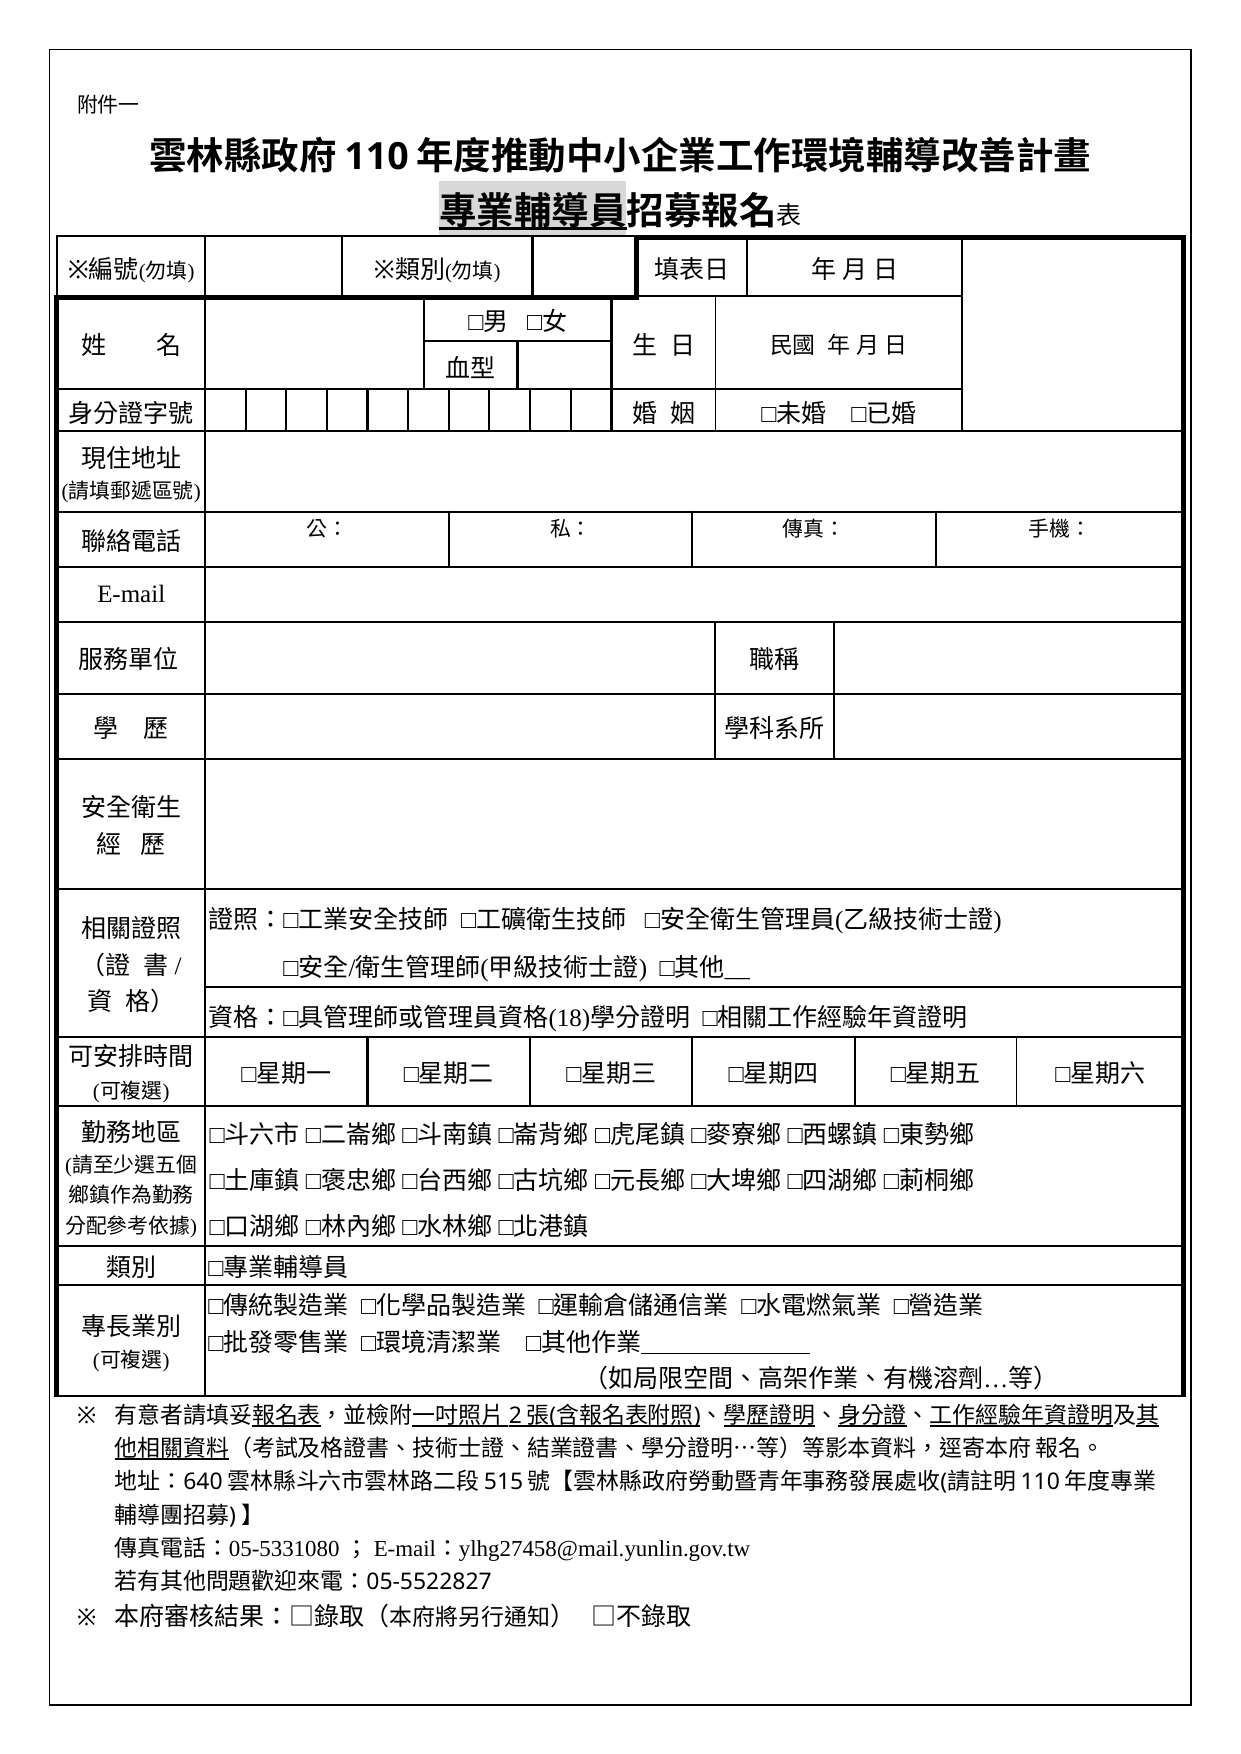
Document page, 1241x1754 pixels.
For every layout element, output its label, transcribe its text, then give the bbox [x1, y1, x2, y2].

table_cell 生 日 [613, 297, 715, 388]
table_header ※編號(勿填) [58, 237, 204, 295]
table_cell [531, 390, 570, 430]
table_cell [247, 390, 285, 430]
table_cell [206, 695, 714, 758]
table_cell [206, 760, 1181, 888]
table_cell □星期五 [856, 1038, 1016, 1105]
table_cell 服務單位 [59, 623, 204, 693]
table_cell [206, 623, 714, 693]
table_cell 現住地址 (請填郵遞區號) [59, 432, 204, 511]
table_cell □專業輔導員 [206, 1247, 1181, 1284]
table_cell 可安排時間 (可複選) [59, 1038, 204, 1105]
table_cell 民國 年 月 日 [716, 297, 961, 388]
table_cell □星期一 [206, 1038, 366, 1105]
table_cell 學科系所 [716, 695, 833, 758]
table_cell 職稱 [716, 623, 833, 693]
table_cell 相關證照（證 書 / 資 格） [59, 890, 204, 1036]
text 傳真電話：05-5331080 ； E-mail：ylhg27458@mail.yunlin.gov.tw [77, 1530, 1163, 1563]
table_cell [369, 390, 407, 430]
table_cell □斗六市 □二崙鄉 □斗南鎮 □崙背鄉 □虎尾鎮 □麥寮鄉 □西螺鎮 □東勢鄉 □土庫鎮 □褒忠鄉 □台西鄉 □古坑鄉 □元長鄉 □大埤鄉 □四湖鄉 □莿桐鄉 □口湖鄉 □林內鄉 □水林鄉 □北港鎮 [206, 1107, 1181, 1244]
table_cell 專長業別 (可複選) [59, 1286, 204, 1394]
table_cell □星期四 [693, 1038, 854, 1105]
table_cell [206, 300, 423, 388]
table_cell 私： [450, 513, 691, 566]
table_cell [206, 432, 1181, 511]
table_cell 安全衛生 經 歷 [59, 760, 204, 888]
table_cell 傳真： [693, 513, 935, 566]
table_header [206, 237, 341, 295]
table_cell □未婚 □已婚 [716, 390, 961, 430]
table_cell 類別 [59, 1247, 204, 1284]
table_cell □星期六 [1017, 1038, 1181, 1105]
table_cell 姓 名 [59, 300, 204, 388]
table_cell [409, 390, 448, 430]
table_cell [835, 695, 1181, 758]
table_cell [490, 390, 529, 430]
table_header [963, 240, 1181, 430]
table_cell [572, 390, 610, 430]
text 雲林縣政府110年度推動中小企業工作環境輔導改善計畫 [77, 126, 1163, 181]
table_cell E-mail [59, 568, 204, 621]
table_header 填表日 [639, 240, 746, 295]
table_header 年 月 日 [748, 240, 961, 295]
table_cell □星期三 [531, 1038, 691, 1105]
table_cell 證照：□工業安全技師 □工礦衛生技師 □安全衛生管理員(乙級技術士證) □安全/衛生管理師(甲級技術士證) □其他__ [206, 890, 1181, 986]
table_cell [206, 390, 245, 430]
table_cell 學 歷 [59, 695, 204, 758]
table_cell 婚 姻 [613, 390, 715, 430]
table_cell [450, 390, 488, 430]
table_header ※類別(勿填) [343, 237, 531, 295]
table_cell 勤務地區 (請至少選五個鄉鎮作為勤務分配參考依據) [59, 1107, 204, 1244]
list 有意者請填妥報名表，並檢附一吋照片2張(含報名表附照)、學歷證明、身分證、工作經驗年資證明及其他相關資料（考試及格證書、技術士證、結業證書、學分證明…等）等影本資料，逕寄本府HHHHHHHFDFEFＤＦＥＴＴＥＷ報名。 地址：640雲林縣斗六市雲林路二段515號【雲林縣政府勞動暨青年事務發展處收(請註明110年度專業輔導團招募) 】 [77, 1397, 1163, 1530]
table_cell □傳統製造業 □化學品製造業 □運輸倉儲通信業 □水電燃氣業 □營造業 □批發零售業 □環境清潔業 □其他作業 （如局限空間、高架作業、有機溶劑…等） [206, 1286, 1181, 1394]
table_cell 身分證字號 [59, 390, 204, 430]
table_cell [206, 568, 1181, 621]
table_cell 聯絡電話 [59, 513, 204, 566]
list 本府審核結果：□錄取（本府將另行通知） □不錄取 [77, 1596, 1163, 1633]
text 若有其他問題歡迎來電：05-5522827 [77, 1563, 1163, 1596]
table_cell 血型 [425, 342, 516, 388]
table_cell □星期二 [369, 1038, 529, 1105]
table_cell [287, 390, 326, 430]
table_cell [835, 623, 1181, 693]
table_header [534, 237, 634, 295]
table_cell 手機： [937, 513, 1181, 566]
text 專業輔導員招募報名表 [77, 181, 1163, 235]
table_cell □男 □女 [425, 300, 610, 340]
table_cell [519, 342, 610, 388]
table_cell 公： [206, 513, 448, 566]
table_cell 資格：□具管理師或管理員資格(18)學分證明 □相關工作經驗年資證明 [206, 988, 1181, 1036]
table_cell [328, 390, 366, 430]
